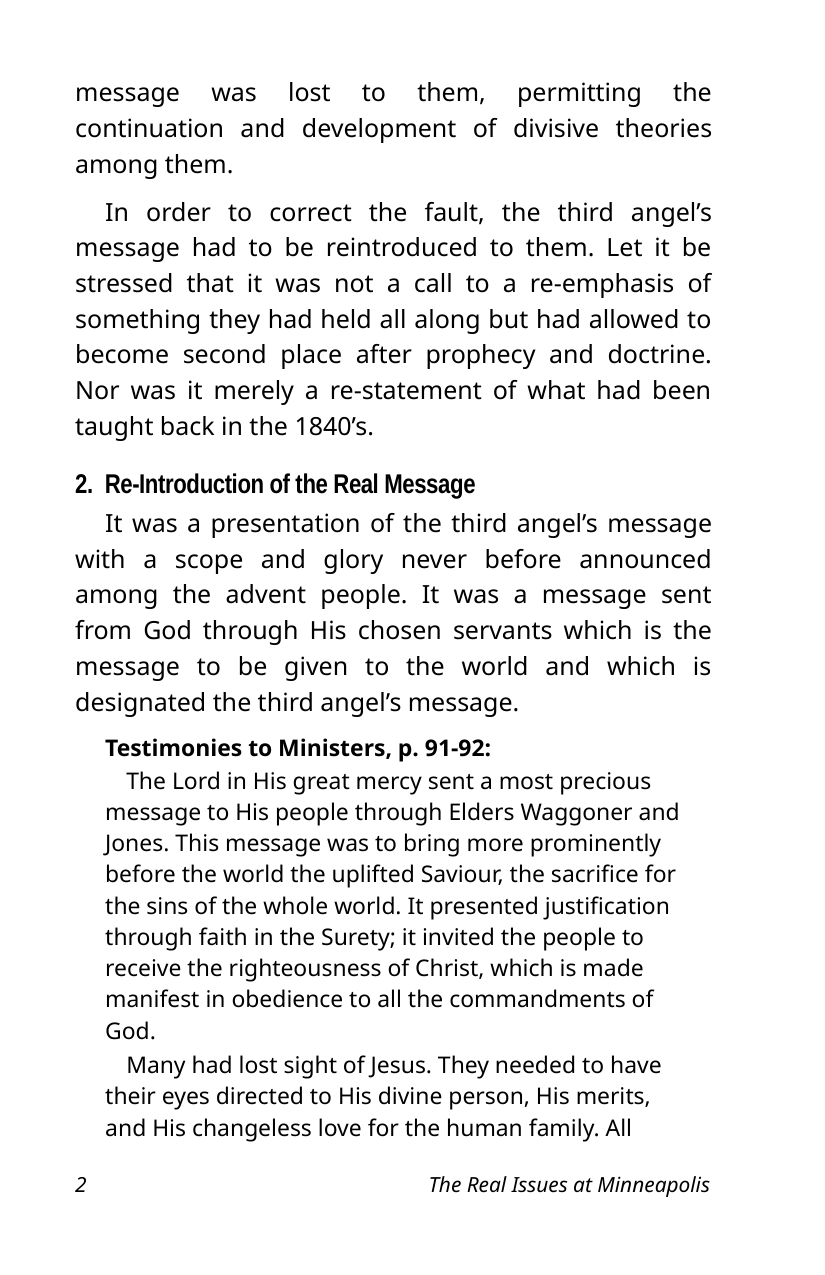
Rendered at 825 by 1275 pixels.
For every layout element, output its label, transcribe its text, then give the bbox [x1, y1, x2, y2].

text In order to correct the fault, the third angel’s message had to be reintroduced to them. Let it be stressed that it was not a call to a re-emphasis of something they had held all along but had allowed to become second place after prophecy and doctrine. Nor was it merely a re-statement of what had been taught back in the 1840’s. [75, 194, 712, 443]
subtitle Re-Introduction of the Real Message [75, 468, 712, 499]
text The Lord in His great mercy sent a most precious message to His people through Elders Waggoner and Jones. This message was to bring more prominently before the world the uplifted Saviour, the sacrifice for the sins of the whole world. It presented justification through faith in the Surety; it invited the people to receive the righteousness of Christ, which is made manifest in obedience to all the commandments of God. [105, 765, 682, 1046]
text message was lost to them, permitting the continuation and development of divisive theories among them. [75, 75, 712, 181]
text Testimonies to Ministers, p. 91-92: [105, 732, 712, 763]
text It was a presentation of the third angel’s message with a scope and glory never before announced among the advent people. It was a message sent from God through His chosen servants which is the message to be given to the world and which is designated the third angel’s message. [75, 506, 712, 718]
text Many had lost sight of Jesus. They needed to have their eyes directed to His divine person, His merits, and His changeless love for the human family. All [105, 1049, 682, 1143]
